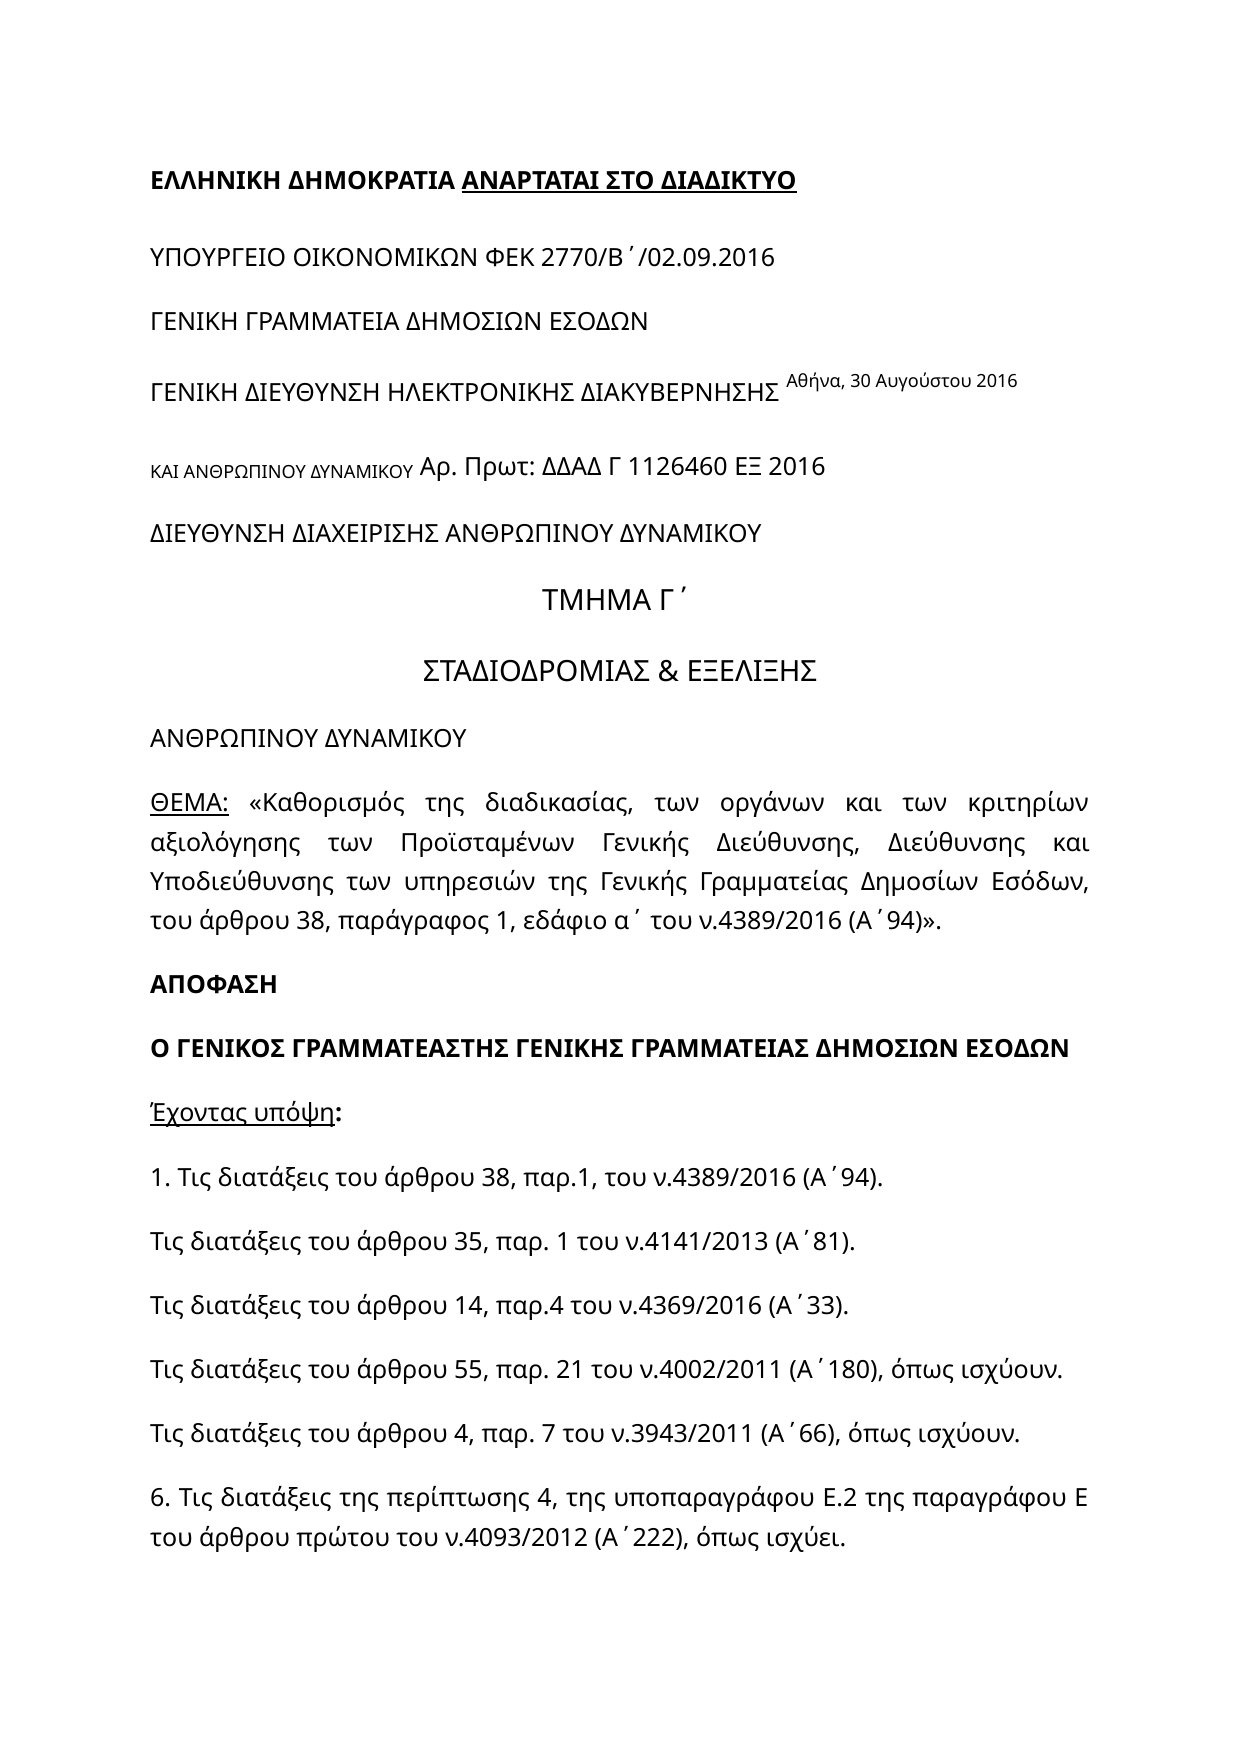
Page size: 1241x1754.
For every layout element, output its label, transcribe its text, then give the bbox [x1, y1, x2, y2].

text Τις διατάξεις του άρθρου 4, παρ. 7 του ν.3943/2011 (Α΄66), όπως ισχύουν. [150, 1416, 1090, 1450]
text ΑΝΘΡΩΠΙΝΟΥ ΔΥΝΑΜΙΚΟΥ [150, 721, 1090, 755]
text Ο ΓΕΝΙΚΟΣ ΓΡΑΜΜΑΤΕΑΣΤΗΣ ΓΕΝΙΚΗΣ ΓΡΑΜΜΑΤΕΙΑΣ ΔΗΜΟΣΙΩΝ ΕΣΟΔΩΝ [150, 1031, 1090, 1065]
text Έχοντας υπόψη: [150, 1095, 1090, 1129]
text ΓΕΝΙΚΗ ΓΡΑΜΜΑΤΕΙΑ ΔΗΜΟΣΙΩΝ ΕΣΟΔΩΝ [150, 303, 1090, 337]
text 6. Τις διατάξεις της περίπτωσης 4, της υποπαραγράφου Ε.2 της παραγράφου Ε του άρθρου πρώτου του ν.4093/2012 (Α΄222), όπως ισχύει. [150, 1480, 1090, 1553]
text 1. Τις διατάξεις του άρθρου 38, παρ.1, του ν.4389/2016 (Α΄94). [150, 1159, 1090, 1193]
text Τις διατάξεις του άρθρου 14, παρ.4 του ν.4369/2016 (Α΄33). [150, 1287, 1090, 1322]
text ΓΕΝΙΚΗ ΔΙΕΥΘΥΝΣΗ ΗΛΕΚΤΡΟΝΙΚΗΣ ΔΙΑΚΥΒΕΡΝΗΣΗΣ Αθήνα, 30 Αυγούστου 2016 [150, 367, 1090, 410]
title ΕΛΛΗΝΙΚΗ ΔΗΜΟΚΡΑΤΙΑ ΑΝΑΡΤΑΤΑΙ ΣΤΟ ΔΙΑΔΙΚΤΥΟ [150, 162, 1090, 197]
text ΚΑΙ ΑΝΘΡΩΠΙΝΟΥ ΔΥΝΑΜΙΚΟΥ Αρ. Πρωτ: ΔΔΑΔ Γ 1126460 ΕΞ 2016 [150, 441, 1090, 484]
subtitle ΣΤΑΔΙΟΔΡΟΜΙΑΣ & ΕΞΕΛΙΞΗΣ [150, 650, 1090, 690]
text ΥΠΟΥΡΓΕΙΟ ΟΙΚΟΝΟΜΙΚΩΝ ΦΕΚ 2770/Β΄/02.09.2016 [150, 239, 1090, 273]
subtitle ΤΜΗΜΑ Γ΄ [150, 579, 1090, 619]
text ΘΕΜΑ: «Καθορισμός της διαδικασίας, των οργάνων και των κριτηρίων αξιολόγησης των Προϊσταμένων Γενικής Διεύθυνσης, Διεύθυνσης και Υποδιεύθυνσης των υπηρεσιών της Γενικής Γραμματείας Δημοσίων Εσόδων, του άρθρου 38, παράγραφος 1, εδάφιο α΄ του ν.4389/2016 (Α΄94)». [150, 785, 1090, 937]
text ΑΠΟΦΑΣΗ [150, 967, 1090, 1001]
text ΔΙΕΥΘΥΝΣΗ ΔΙΑΧΕΙΡΙΣΗΣ ΑΝΘΡΩΠΙΝΟΥ ΔΥΝΑΜΙΚΟΥ [150, 515, 1090, 549]
text Τις διατάξεις του άρθρου 35, παρ. 1 του ν.4141/2013 (Α΄81). [150, 1223, 1090, 1257]
text Τις διατάξεις του άρθρου 55, παρ. 21 του ν.4002/2011 (Α΄180), όπως ισχύουν. [150, 1352, 1090, 1386]
